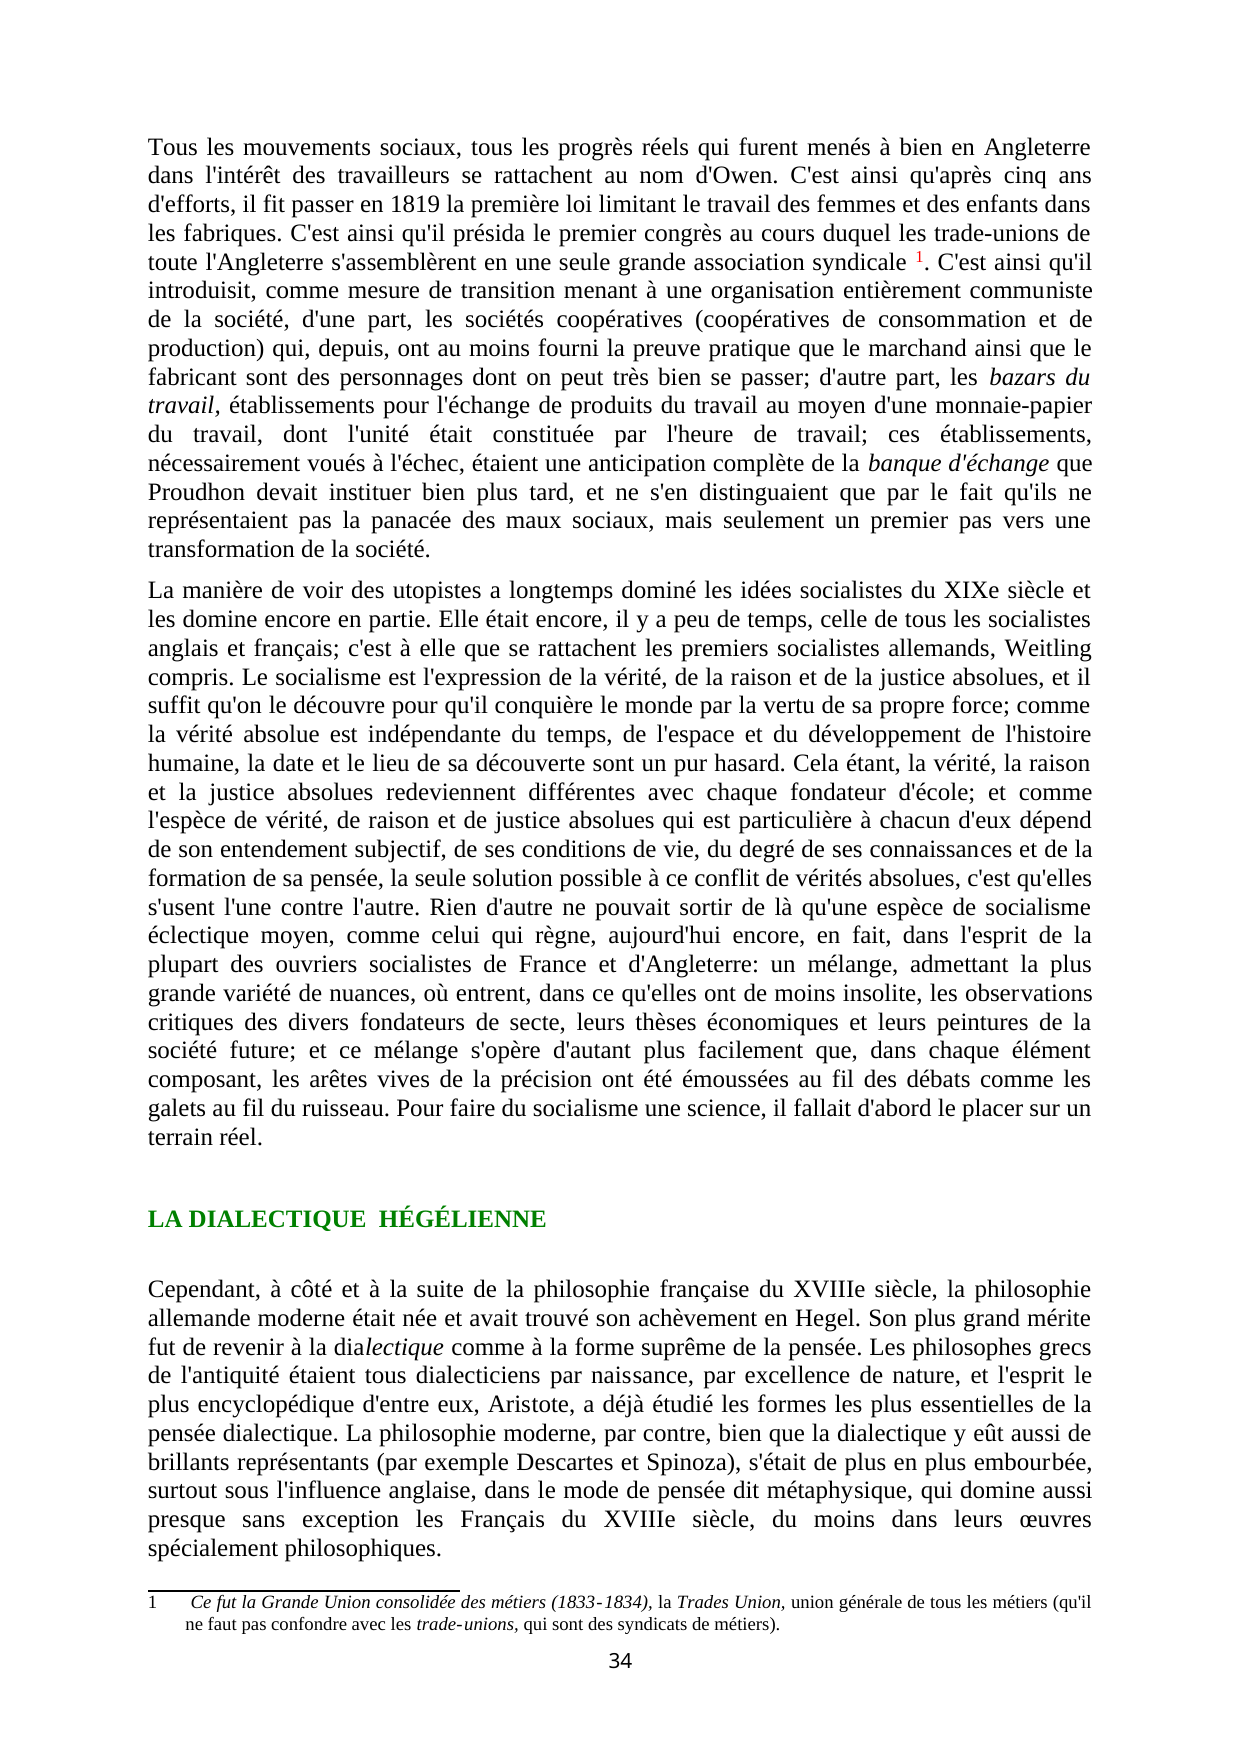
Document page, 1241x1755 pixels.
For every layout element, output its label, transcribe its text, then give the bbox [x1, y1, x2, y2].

text Tous les mouvements sociaux, tous les progrès réels qui furent menés à bien en Angleterre dans l'intérêt des travailleurs se rattachent au nom d'Owen. C'est ainsi qu'après cinq ans d'efforts, il fit passer en 1819 la première loi limitant le travail des femmes et des enfants dans les fabriques. C'est ainsi qu'il présida le premier congrès au cours duquel les trade-unions de toute l'Angleterre s'as­sem­­blèrent en une seule grande association syndicale . C'est ainsi qu'il intro­dui­sit, comme mesure de transition menant à une organisation entièrement commu­niste de la société, d'une part, les sociétés coopératives (coopératives de consom­ma­tion et de production) qui, depuis, ont au moins fourni la preuve pratique que le marchand ainsi que le fabricant sont des personnages dont on peut très bien se passer; d'autre part, les bazars du travail, établissements pour l'échange de pro­duits du travail au moyen d'une monnaie-papier du travail, dont l'unité était cons­tituée par l'heure de travail; ces établissements, nécessairement voués à l'échec, étaient une anticipation complète de la banque d'échange que Proudhon devait insti­tuer bien plus tard, et ne s'en distinguaient que par le fait qu'ils ne représentaient pas la panacée des maux sociaux, mais seulement un premier pas vers une transformation de la société. [148, 132, 1093, 563]
text LA DIALECTIQUE HÉGÉLIENNE [148, 1204, 1093, 1233]
text Cependant, à côté et à la suite de la philosophie française du XVIIIe siècle, la philosophie allemande moderne était née et avait trouvé son achèvement en Hegel. Son plus grand mérite fut de revenir à la dialectique comme à la forme suprême de la pensée. Les philosophes grecs de l'antiquité étaient tous dialecticiens par nais­sance, par excellence de nature, et l'esprit le plus encyclopédique d'entre eux, Aris­tote, a déjà étudié les formes les plus essentielles de la pensée dialectique. La phi­losophie moderne, par contre, bien que la dialectique y eût aussi de brillants repré­sentants (par exemple Descartes et Spinoza), s'était de plus en plus embour­bée, surtout sous l'influence anglaise, dans le mode de pensée dit métaphy­si­que, qui domine aussi presque sans exception les Français du XVIIIe siècle, du moins dans leurs œuvres spécialement philosophiques. [148, 1274, 1093, 1562]
text Ce fut la Grande Union consolidée des métiers (1833‑1834), la Trades Union, union générale de tous les métiers (qu'il ne faut pas confondre avec les trade‑unions, qui sont des syndicats de métiers). [148, 1591, 1093, 1634]
text La manière de voir des utopistes a longtemps dominé les idées socialistes du XIXe siècle et les domine encore en partie. Elle était encore, il y a peu de temps, celle de tous les socialistes anglais et français; c'est à elle que se rattachent les premiers socialistes allemands, Weitling compris. Le socialis­me est l'expression de la vérité, de la raison et de la justice absolues, et il suffit qu'on le découvre pour qu'il conquière le monde par la vertu de sa propre force; comme la vérité absolue est indépendante du temps, de l'espace et du développement de l'histoire humaine, la date et le lieu de sa découverte sont un pur hasard. Cela étant, la vérité, la raison et la justice absolues redevien­nent différentes avec chaque fondateur d'école; et comme l'espèce de vérité, de raison et de justice absolues qui est particulière à chacun d'eux dépend de son entendement subjectif, de ses conditions de vie, du degré de ses connaissan­ces et de la formation de sa pensée, la seule solution possi­ble à ce conflit de vérités absolues, c'est qu'elles s'usent l'une contre l'autre. Rien d'autre ne pouvait sortir de là qu'une espèce de socialisme éclectique moyen, comme celui qui règne, aujourd'hui encore, en fait, dans l'esprit de la plupart des ouvriers socialistes de France et d'Angleterre: un mélange, admettant la plus grande variété de nuances, où entrent, dans ce qu'elles ont de moins insolite, les obser­vations critiques des divers fondateurs de secte, leurs thèses économiques et leurs peintures de la société future; et ce mélange s'opère d'autant plus facilement que, dans chaque élément composant, les arêtes vives de la précision ont été émoussées au fil des débats comme les galets au fil du ruisseau. Pour faire du socialisme une science, il fallait d'abord le placer sur un terrain réel. [148, 576, 1093, 1151]
